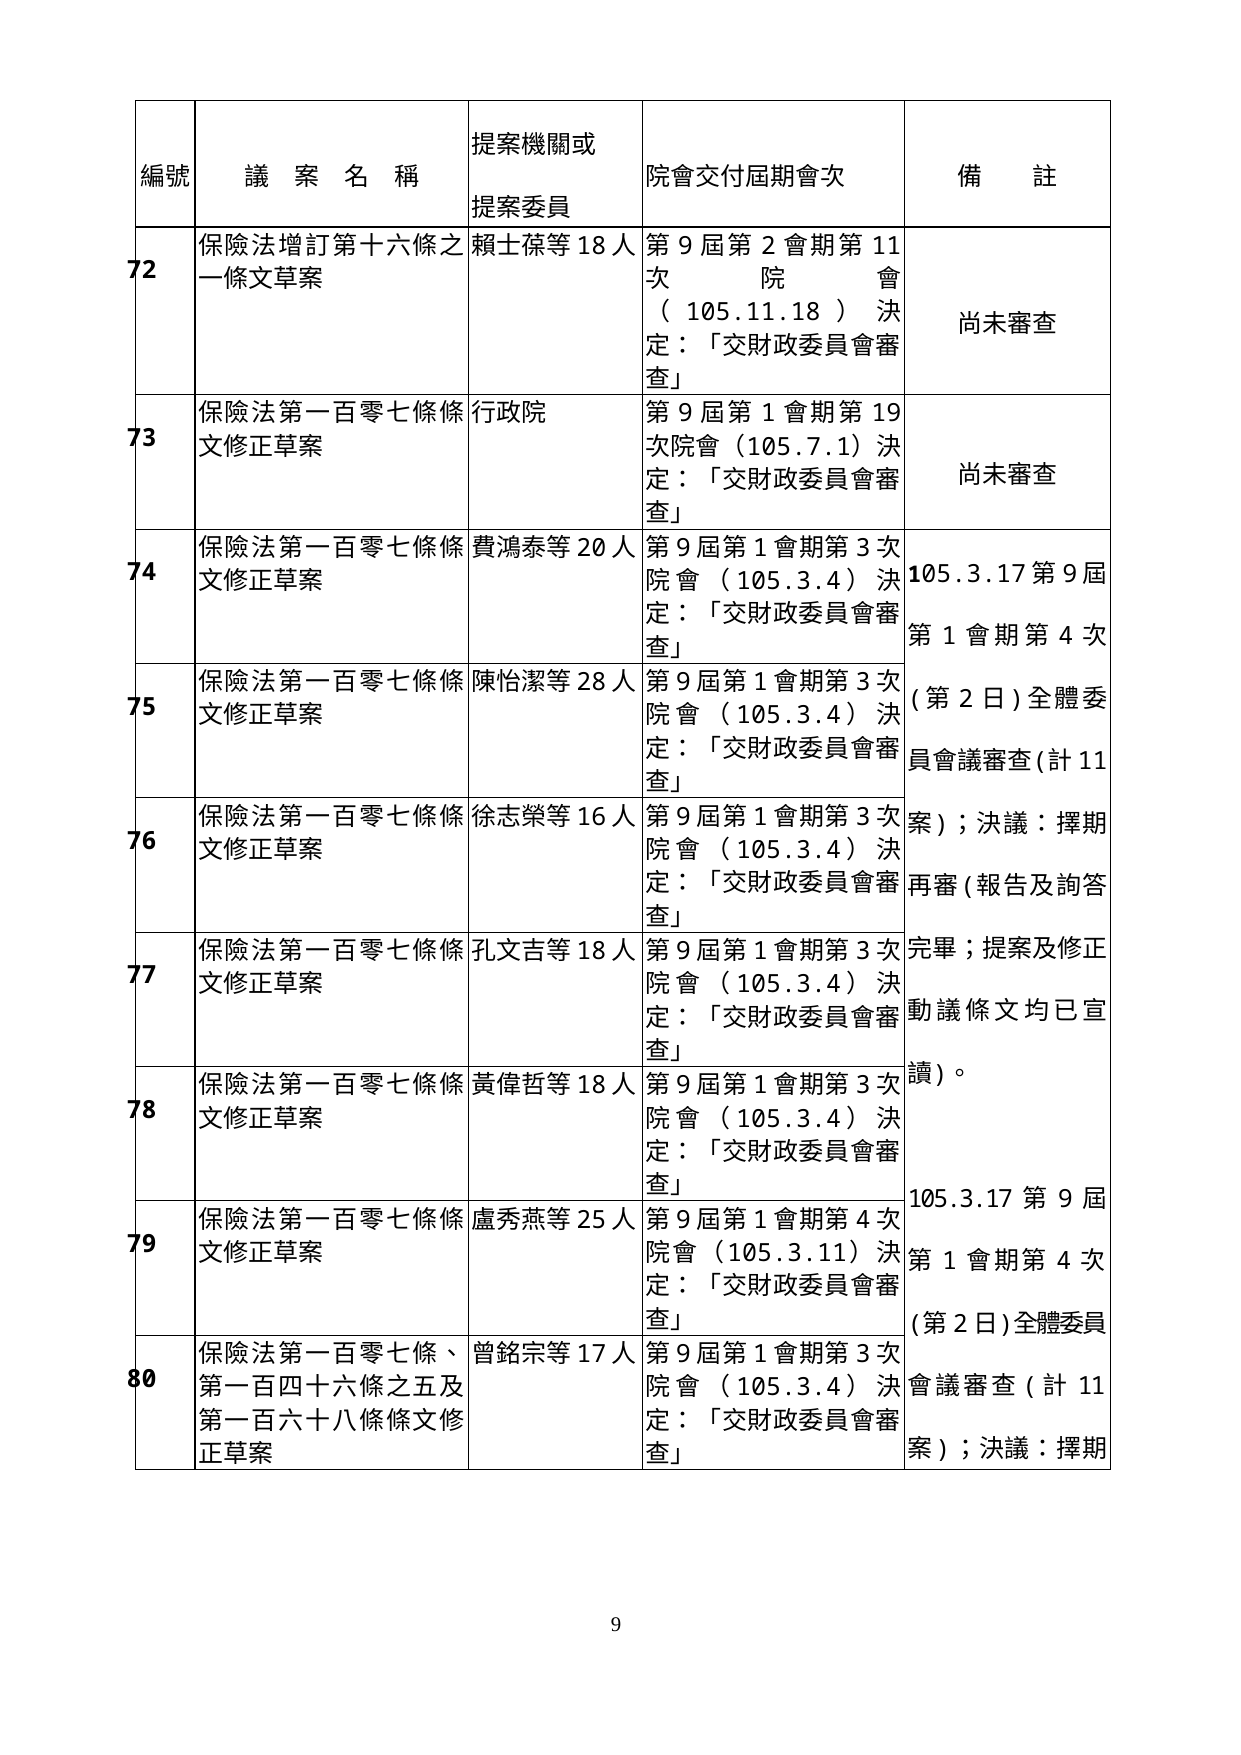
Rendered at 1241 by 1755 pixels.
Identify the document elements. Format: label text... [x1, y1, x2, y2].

table_cell 第9屆第1會期第3次院會（105.3.4）決定：「交財政委員會審查」 [643, 1067, 904, 1200]
table_header 提案機關或 提案委員 [469, 101, 642, 226]
table_cell 尚未審查 [905, 395, 1110, 528]
table_cell 保險法第一百零七條、第一百四十六條之五及第一百六十八條條文修正草案 [196, 1336, 468, 1469]
table_cell 徐志榮等16人 [469, 798, 642, 932]
table_cell 黃偉哲等18人 [469, 1067, 642, 1200]
table_cell [136, 1201, 194, 1335]
table_header 備 註 [905, 101, 1110, 226]
table_cell 保險法第一百零七條條文修正草案 [196, 933, 468, 1066]
table_cell 保險法第一百零七條條文修正草案 [196, 395, 468, 528]
table_cell [136, 1336, 194, 1469]
table_cell 尚未審查 [905, 228, 1110, 394]
table_cell [136, 664, 194, 797]
table_cell 行政院 [469, 395, 642, 528]
table_cell 第9屆第1會期第3次院會（105.3.4）決定：「交財政委員會審查」 [643, 1336, 904, 1469]
table_cell 賴士葆等18人 [469, 228, 642, 394]
table_header 院會交付屆期會次 [643, 101, 904, 226]
table_cell 保險法增訂第十六條之一條文草案 [196, 228, 468, 394]
table_cell 第9屆第2會期第11次院會（105.11.18）決定：「交財政委員會審查」 [643, 228, 904, 394]
table_cell 保險法第一百零七條條文修正草案 [196, 664, 468, 797]
table_cell 第9屆第1會期第4次院會（105.3.11）決定：「交財政委員會審查」 [643, 1201, 904, 1335]
table_cell 保險法第一百零七條條文修正草案 [196, 798, 468, 932]
table_cell [136, 395, 194, 528]
table_cell 費鴻泰等20人 [469, 530, 642, 663]
table_cell [136, 798, 194, 932]
table_header 議 案 名 稱 [196, 101, 468, 226]
table_cell 第9屆第1會期第3次院會（105.3.4）決定：「交財政委員會審查」 [643, 798, 904, 932]
table_cell 第9屆第1會期第3次院會（105.3.4）決定：「交財政委員會審查」 [643, 933, 904, 1066]
table_cell 第9屆第1會期第3次院會（105.3.4）決定：「交財政委員會審查」 [643, 530, 904, 663]
table_cell 盧秀燕等25人 [469, 1201, 642, 1335]
table_cell 第9屆第1會期第3次院會（105.3.4）決定：「交財政委員會審查」 [643, 664, 904, 797]
table_header 編號 [136, 101, 194, 226]
table_cell 曾銘宗等17人 [469, 1336, 642, 1469]
table_cell [136, 530, 194, 663]
table_cell 保險法第一百零七條條文修正草案 [196, 1067, 468, 1200]
table_cell 保險法第一百零七條條文修正草案 [196, 1201, 468, 1335]
table_cell 孔文吉等18人 [469, 933, 642, 1066]
table_cell 第9屆第1會期第19次院會（105.7.1）決定：「交財政委員會審查」 [643, 395, 904, 528]
table_cell 105.3.17第9屆第1會期第4次(第2日)全體委員會議審查(計11案)；決議：擇期再審(報告及詢答完畢；提案及修正動議條文均已宣讀)。 105.3.17第9屆第1會期第4次(第2日)全體委員會議審查(計11案)；決議：擇期 [905, 530, 1110, 1469]
table_cell [136, 1067, 194, 1200]
table_cell 陳怡潔等28人 [469, 664, 642, 797]
table_cell [136, 933, 194, 1066]
table_cell [136, 228, 194, 394]
table_cell 保險法第一百零七條條文修正草案 [196, 530, 468, 663]
